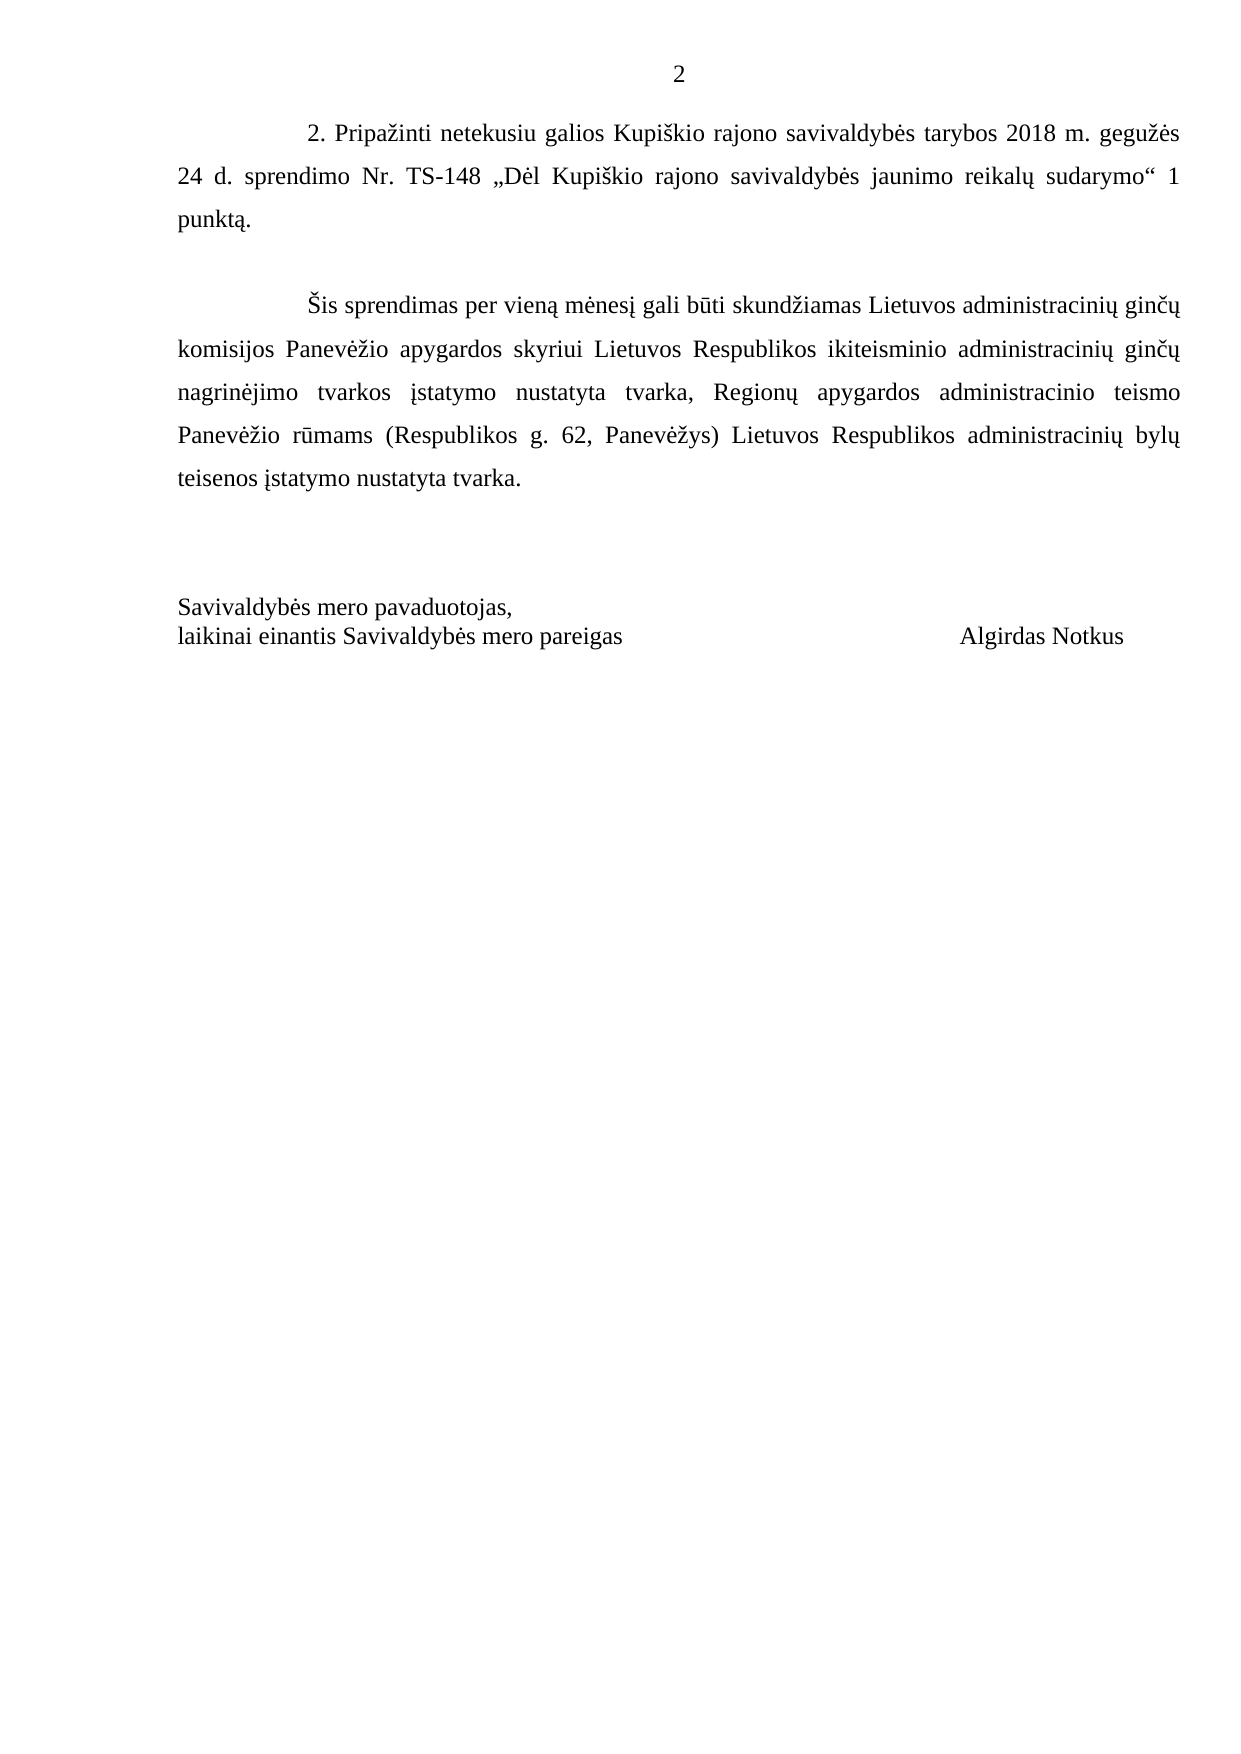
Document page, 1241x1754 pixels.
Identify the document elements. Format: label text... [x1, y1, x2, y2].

text 2. Pripažinti netekusiu galios Kupiškio rajono savivaldybės tarybos 2018 m. gegužės 24 d. sprendimo Nr. TS-148 „Dėl Kupiškio rajono savivaldybės jaunimo reikalų sudarymo“ 1 punktą. [177, 118, 1181, 233]
text laikinai einantis Savivaldybės mero pareigas Algirdas Notkus [177, 621, 1181, 679]
text Savivaldybės mero pavaduotojas, [177, 592, 1181, 621]
text Šis sprendimas per vieną mėnesį gali būti skundžiamas Lietuvos administracinių ginčų komisijos Panevėžio apygardos skyriui Lietuvos Respublikos ikiteisminio administracinių ginčų nagrinėjimo tvarkos įstatymo nustatyta tvarka, Regionų apygardos administracinio teismo Panevėžio rūmams (Respublikos g. 62, Panevėžys) Lietuvos Respublikos administracinių bylų teisenos įstatymo nustatyta tvarka. [177, 291, 1181, 492]
